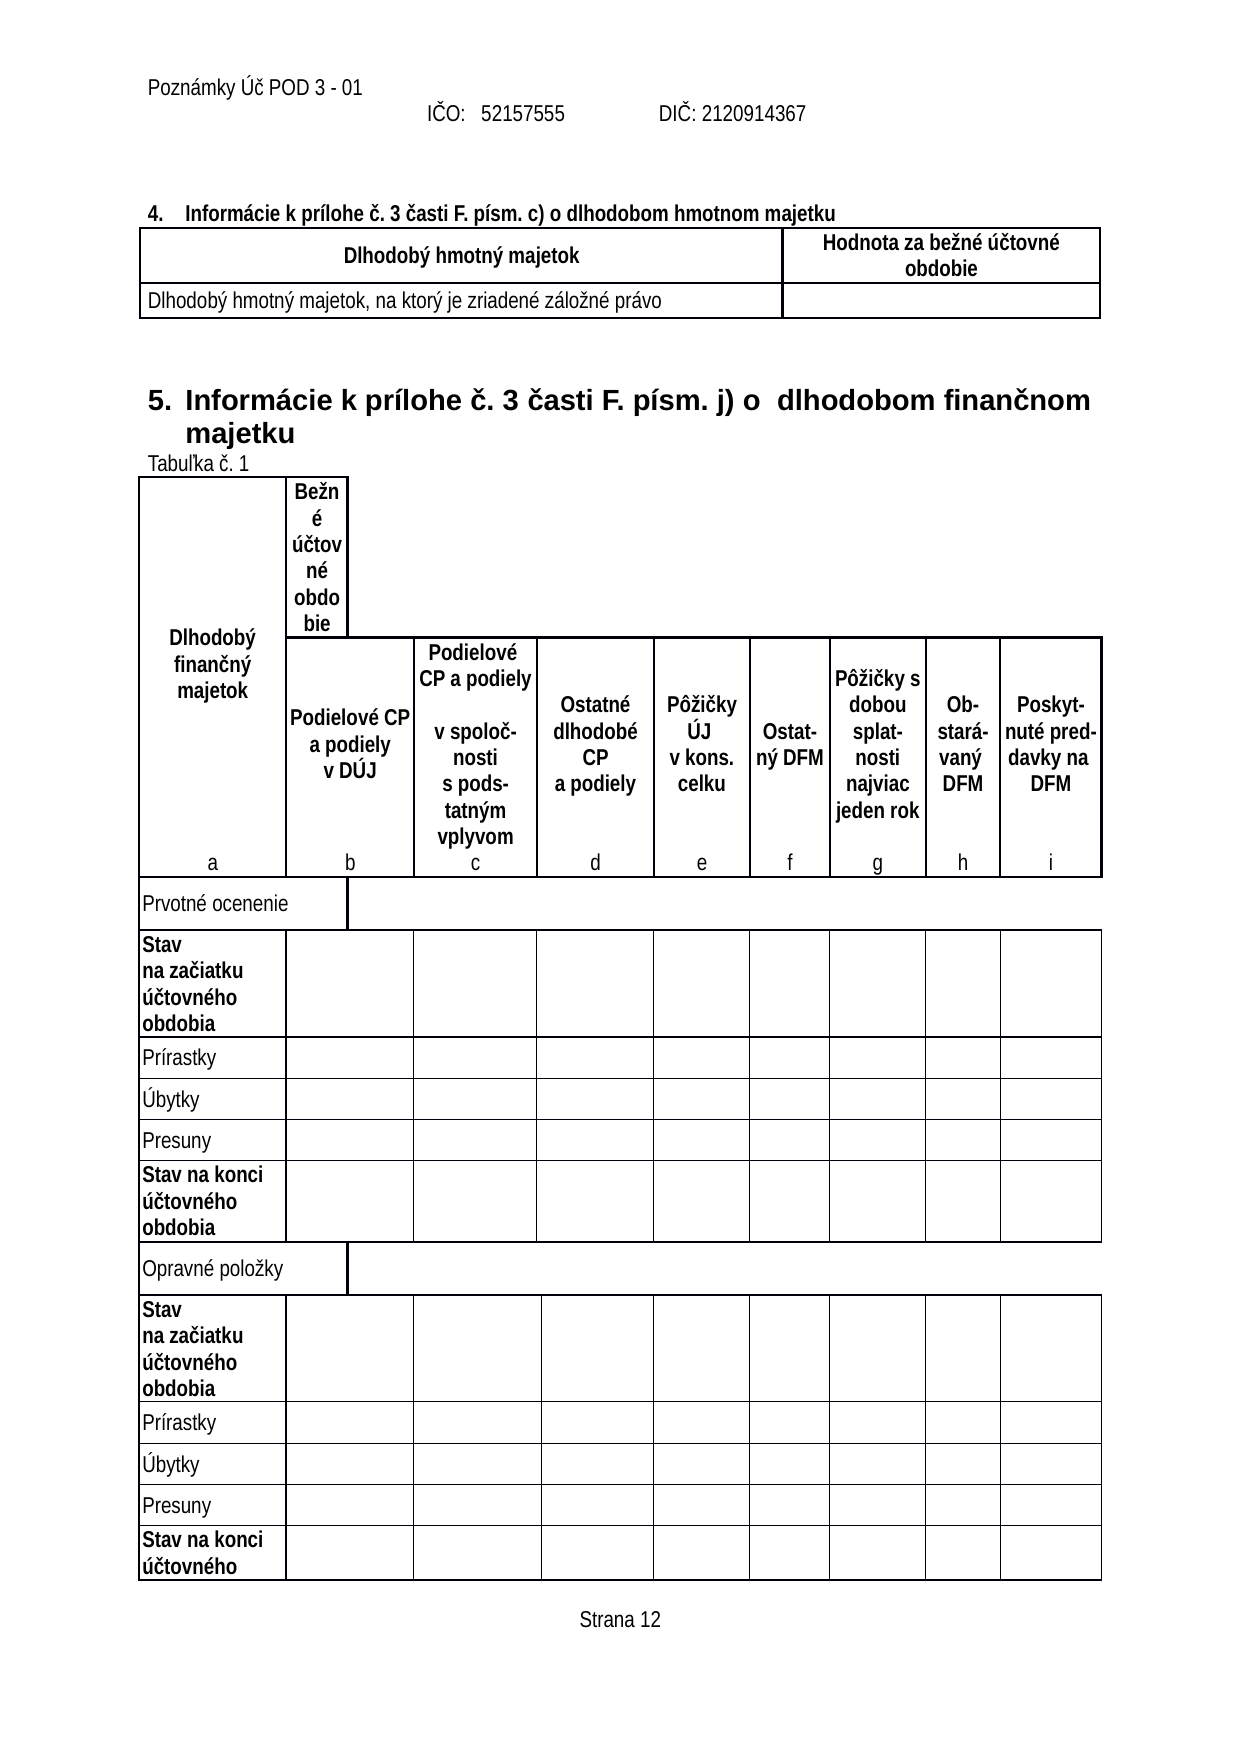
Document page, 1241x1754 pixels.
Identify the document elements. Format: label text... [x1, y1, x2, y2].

table_cell Ostatné dlhodobé CP a podiely [538, 639, 653, 849]
table_cell [1001, 1161, 1101, 1241]
table_cell Stav na konci účtovného obdobia [140, 1161, 285, 1241]
table_cell [830, 1402, 925, 1442]
table_cell [1001, 1120, 1101, 1160]
table_cell [750, 1526, 829, 1579]
table_cell [287, 1120, 413, 1160]
table_cell a [140, 849, 285, 876]
table_cell [287, 1526, 413, 1579]
table_header Dlhodobý finančný majetok [140, 478, 285, 849]
table_cell [414, 1079, 536, 1119]
table_cell [537, 1161, 653, 1241]
table_cell Prírastky [140, 1402, 285, 1442]
table_cell [830, 1526, 925, 1579]
table_cell [287, 1402, 413, 1442]
table_cell h [927, 849, 999, 876]
table_cell Pôžičky ÚJ v kons. celku [655, 639, 749, 849]
table_cell [414, 1444, 541, 1484]
table_cell [654, 1402, 749, 1442]
table_cell [830, 1079, 925, 1119]
table_cell [287, 1296, 413, 1401]
table_cell [926, 1485, 1000, 1525]
table_cell Prvotné ocenenie [140, 878, 346, 929]
table_cell [750, 1038, 829, 1078]
table_cell [537, 1079, 653, 1119]
table_cell [1001, 1444, 1101, 1484]
table_cell [287, 1038, 413, 1078]
list Informácie k prílohe č. 3 časti F. písm. c) o dlhodobom hmotnom majetku [148, 200, 1092, 227]
table_cell [537, 1038, 653, 1078]
table_cell e [655, 849, 749, 876]
table_cell [537, 1120, 653, 1160]
table_cell [926, 1296, 1000, 1401]
table_cell Dlhodobý hmotný majetok, na ktorý je zriadené záložné právo [141, 284, 781, 317]
table_cell [926, 1079, 1000, 1119]
table_cell [654, 1120, 749, 1160]
table_cell [750, 931, 829, 1036]
table_cell [750, 1444, 829, 1484]
table_cell [750, 1079, 829, 1119]
table_cell [830, 1038, 925, 1078]
table_cell Podielové CP a podiely v DÚJ [287, 639, 413, 849]
table_cell Stav na konci účtovného [140, 1526, 285, 1579]
table_cell [654, 1161, 749, 1241]
list Informácie k prílohe č. 3 časti F. písm. j) o dlhodobom finančnom majetku [148, 383, 1092, 450]
table_cell [926, 1526, 1000, 1579]
table_cell c [415, 849, 536, 876]
table_cell [830, 1161, 925, 1241]
table_cell [926, 1161, 1000, 1241]
table_cell [414, 1120, 536, 1160]
table_cell Stav na začiatku účtovného obdobia [140, 1296, 285, 1401]
table_cell [830, 1485, 925, 1525]
table_cell Poskyt-nuté pred-davky na DFM [1001, 639, 1100, 849]
table_cell [414, 1296, 541, 1401]
table_cell [542, 1485, 653, 1525]
table_cell [414, 1485, 541, 1525]
table_cell [287, 1161, 413, 1241]
table_cell [414, 1161, 536, 1241]
table_cell [349, 1243, 1101, 1294]
table_cell [1001, 1296, 1101, 1401]
table_cell [654, 1038, 749, 1078]
table_cell [750, 1296, 829, 1401]
table_cell [287, 1444, 413, 1484]
table_cell [414, 1402, 541, 1442]
table_cell Úbytky [140, 1079, 285, 1119]
table_cell [414, 1038, 536, 1078]
table_cell Prírastky [140, 1038, 285, 1078]
table_cell Úbytky [140, 1444, 285, 1484]
table_cell [830, 1296, 925, 1401]
table_cell [926, 1120, 1000, 1160]
table_cell [1001, 1526, 1101, 1579]
table_cell [654, 1444, 749, 1484]
table_cell Podielové CP a podiely v spoloč-nosti s pods-tatným vplyvom [415, 639, 536, 849]
table_cell [750, 1120, 829, 1160]
table_cell [654, 1526, 749, 1579]
table_cell [830, 1444, 925, 1484]
table_cell Stav na začiatku účtovného obdobia [140, 931, 285, 1036]
table_cell [537, 931, 653, 1036]
table_cell [750, 1161, 829, 1241]
table_cell [830, 931, 925, 1036]
table_cell [542, 1526, 653, 1579]
table_cell [542, 1296, 653, 1401]
text Tabuľka č. 1 [148, 450, 1092, 476]
table_cell [349, 878, 1101, 929]
table_cell [926, 931, 1000, 1036]
table_cell [542, 1444, 653, 1484]
table_cell [654, 1296, 749, 1401]
table_cell Presuny [140, 1485, 285, 1525]
table_header [349, 476, 1101, 636]
table_cell Presuny [140, 1120, 285, 1160]
table_cell [414, 1526, 541, 1579]
table_cell [287, 931, 413, 1036]
table_header Hodnota za bežné účtovné obdobie [784, 229, 1099, 282]
table_cell [1001, 1402, 1101, 1442]
table_cell [750, 1485, 829, 1525]
table_cell g [831, 849, 925, 876]
table_cell [1001, 1079, 1101, 1119]
table_cell [1001, 1485, 1101, 1525]
table_cell f [751, 849, 829, 876]
table_cell [287, 1079, 413, 1119]
table_cell [654, 931, 749, 1036]
table_cell i [1001, 849, 1100, 876]
table_cell [784, 284, 1099, 317]
table_cell [926, 1444, 1000, 1484]
table_cell [926, 1402, 1000, 1442]
table_cell Ostat-ný DFM [751, 639, 829, 849]
table_cell [654, 1079, 749, 1119]
table_cell [542, 1402, 653, 1442]
table_cell [1001, 931, 1101, 1036]
table_header Bežné účtovné obdobie [287, 478, 346, 636]
table_cell [830, 1120, 925, 1160]
table_cell d [538, 849, 653, 876]
table_cell [750, 1402, 829, 1442]
table_cell [654, 1485, 749, 1525]
table_cell Pôžičky s dobou splat-nosti najviac jeden rok [831, 639, 925, 849]
table_cell [926, 1038, 1000, 1078]
table_cell b [287, 849, 413, 876]
table_cell Ob-stará-vaný DFM [927, 639, 999, 849]
table_cell [414, 931, 536, 1036]
table_cell Opravné položky [140, 1243, 346, 1294]
table_cell [287, 1485, 413, 1525]
table_cell [1001, 1038, 1101, 1078]
table_header Dlhodobý hmotný majetok [141, 229, 781, 282]
